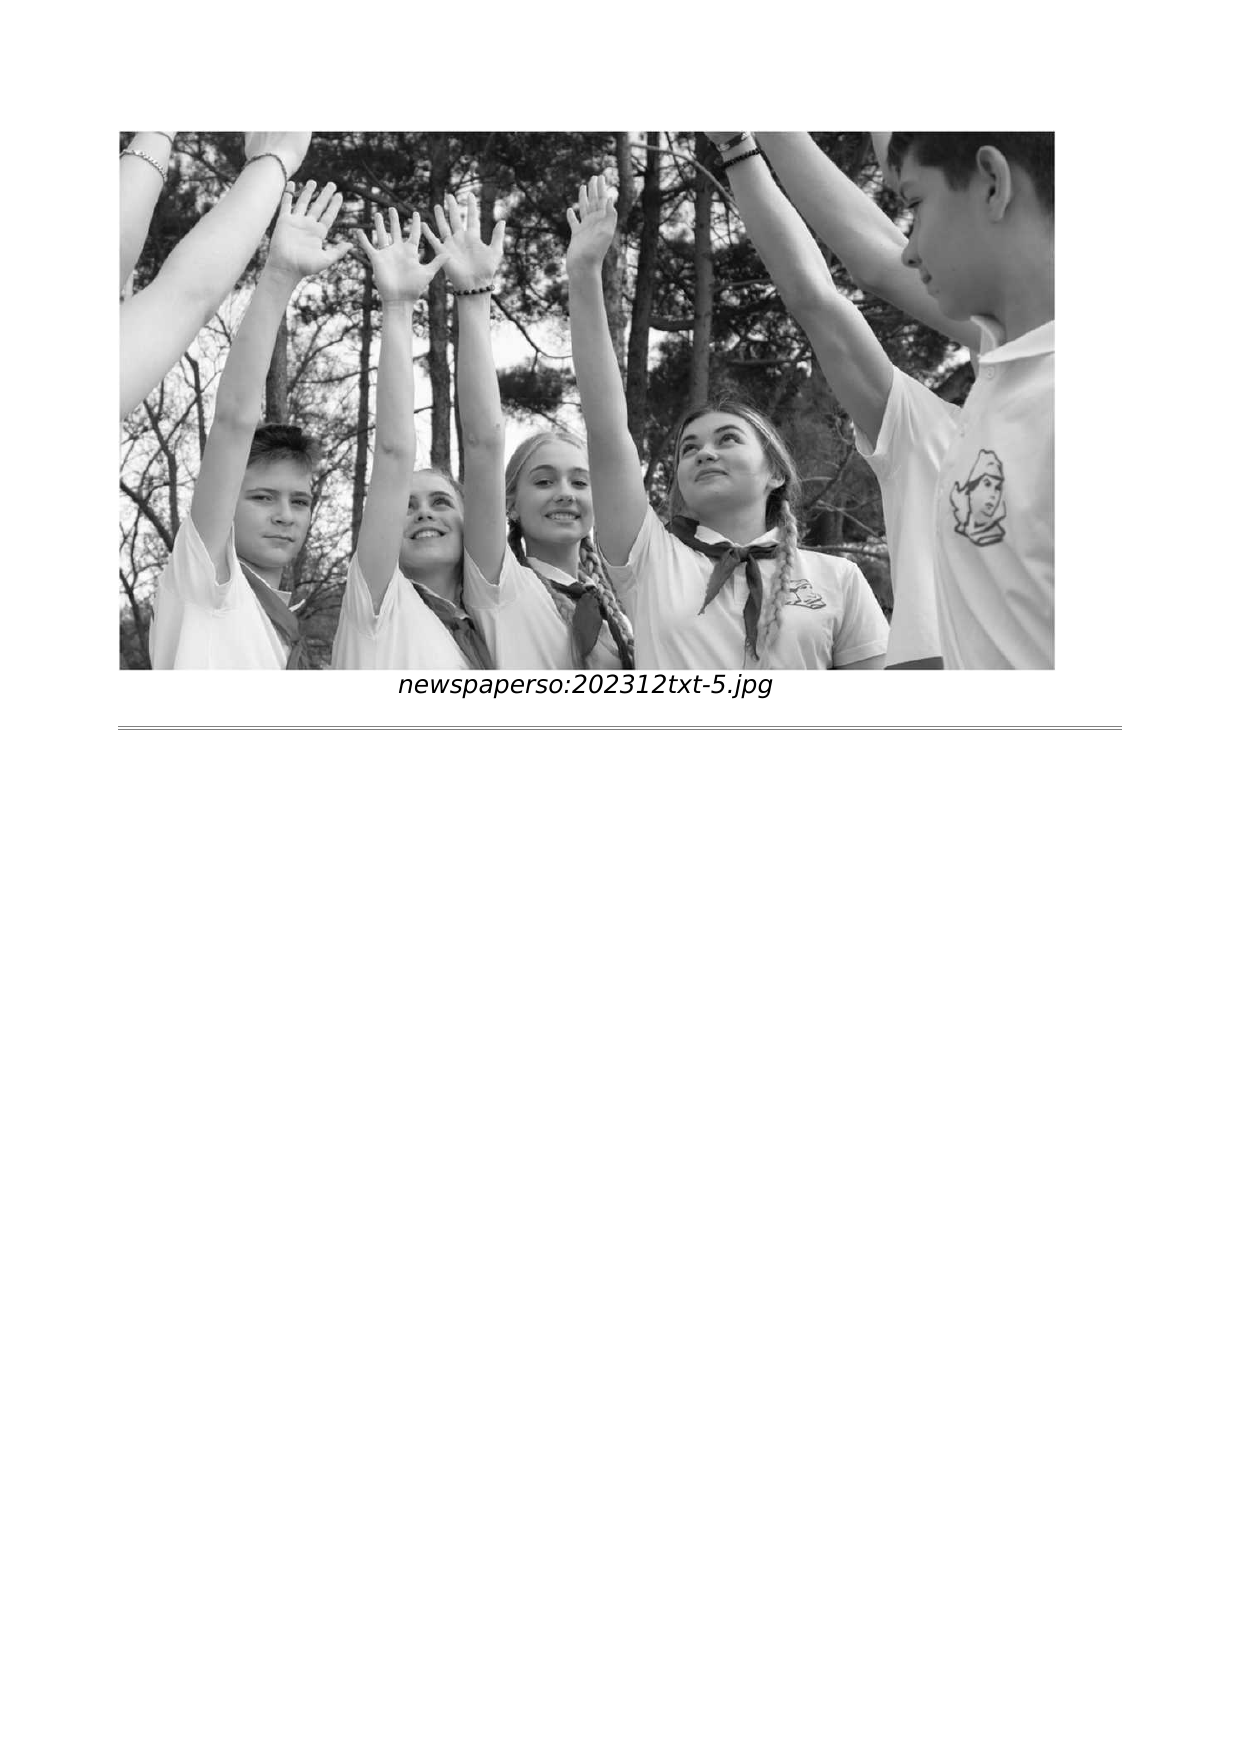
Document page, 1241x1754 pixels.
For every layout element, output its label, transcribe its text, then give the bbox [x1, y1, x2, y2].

picture [118, 130, 1056, 671]
text newspaperso:202312txt-5.jpg [118, 671, 1056, 699]
